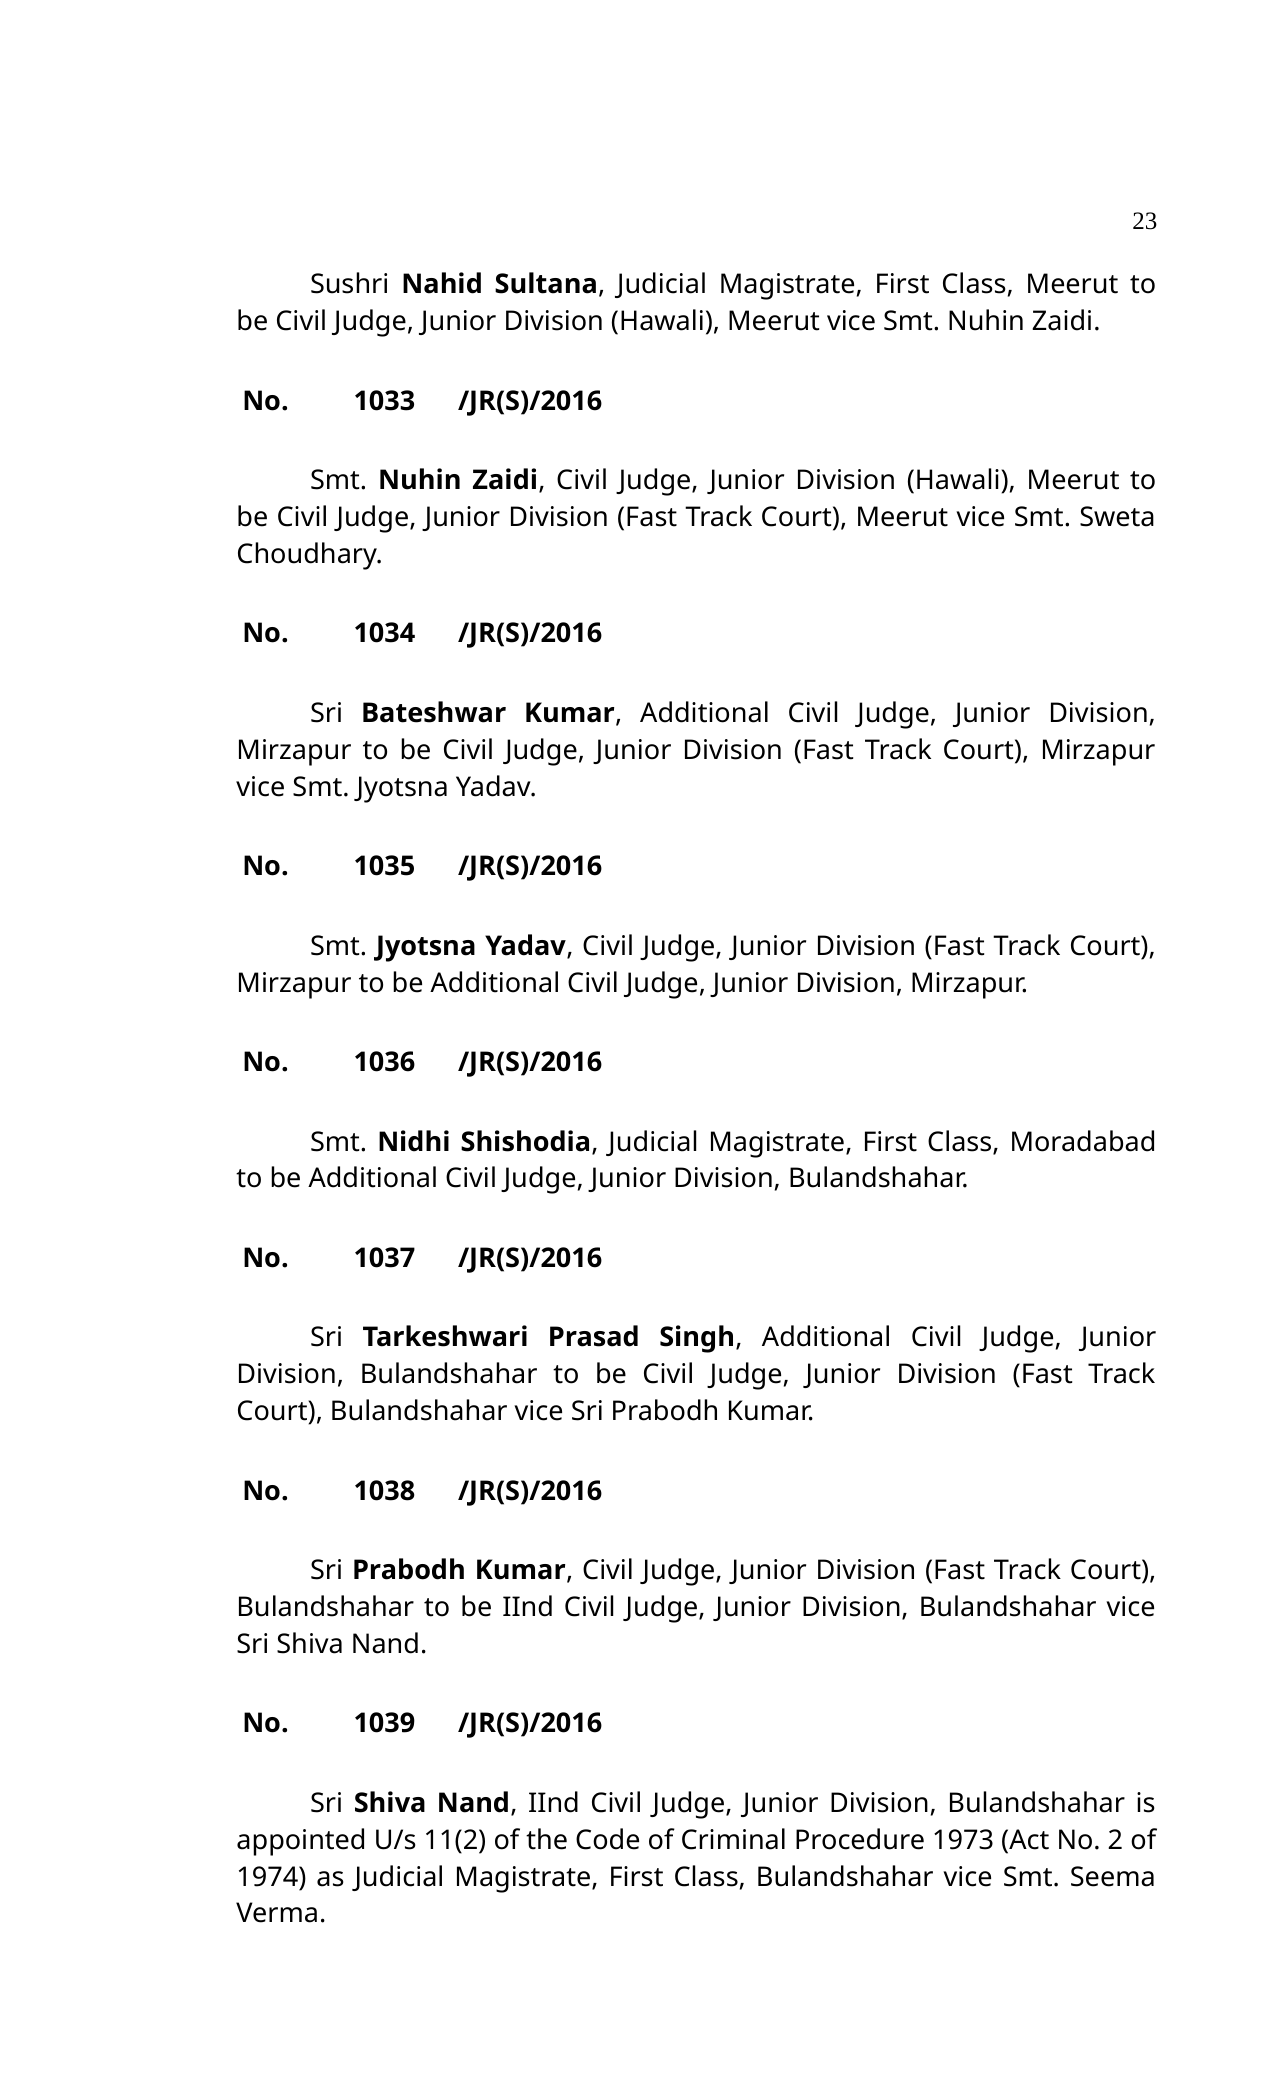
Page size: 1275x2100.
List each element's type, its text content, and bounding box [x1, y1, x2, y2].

text Sri Shiva Nand, IInd Civil Judge, Junior Division, Bulandshahar is appointed U/s 11(2) of the Code of Criminal Procedure 1973 (Act No. 2 of 1974) as Judicial Magistrate, First Class, Bulandshahar vice Smt. Seema Verma. [236, 1783, 1157, 1931]
text Smt. Jyotsna Yadav, Civil Judge, Junior Division (Fast Track Court), Mirzapur to be Additional Civil Judge, Junior Division, Mirzapur. [236, 926, 1157, 1000]
table_header [310, 1233, 452, 1281]
table_header /JR(S)/2016 [452, 1233, 640, 1281]
text Sri Bateshwar Kumar, Additional Civil Judge, Junior Division, Mirzapur to be Civil Judge, Junior Division (Fast Track Court), Mirzapur vice Smt. Jyotsna Yadav. [236, 693, 1157, 804]
table_header /JR(S)/2016 [452, 1465, 640, 1514]
text Sri Prabodh Kumar, Civil Judge, Junior Division (Fast Track Court), Bulandshahar to be IInd Civil Judge, Junior Division, Bulandshahar vice Sri Shiva Nand. [236, 1551, 1157, 1661]
table_header /JR(S)/2016 [452, 1698, 640, 1746]
table_header No. [236, 376, 310, 424]
table_header No. [236, 1698, 310, 1746]
table_header /JR(S)/2016 [452, 376, 640, 424]
table_header [310, 1465, 452, 1514]
table_header No. [236, 608, 310, 657]
table_header /JR(S)/2016 [452, 608, 640, 657]
table_header /JR(S)/2016 [452, 1037, 640, 1085]
table_header No. [236, 1233, 310, 1281]
table_header No. [236, 841, 310, 889]
table_header [310, 608, 452, 657]
table_header [310, 1037, 452, 1085]
table_header /JR(S)/2016 [452, 841, 640, 889]
table_header No. [236, 1465, 310, 1514]
table_header [310, 1698, 452, 1746]
table_header [310, 376, 452, 424]
text Smt. Nuhin Zaidi, Civil Judge, Junior Division (Hawali), Meerut to be Civil Judge, Junior Division (Fast Track Court), Meerut vice Smt. Sweta Choudhary. [236, 461, 1157, 571]
text Smt. Nidhi Shishodia, Judicial Magistrate, First Class, Moradabad to be Additional Civil Judge, Junior Division, Bulandshahar. [236, 1122, 1157, 1196]
table_header No. [236, 1037, 310, 1085]
text Sushri Nahid Sultana, Judicial Magistrate, First Class, Meerut to be Civil Judge, Junior Division (Hawali), Meerut vice Smt. Nuhin Zaidi. [236, 265, 1157, 339]
text Sri Tarkeshwari Prasad Singh, Additional Civil Judge, Junior Division, Bulandshahar to be Civil Judge, Junior Division (Fast Track Court), Bulandshahar vice Sri Prabodh Kumar. [236, 1318, 1157, 1428]
table_header [310, 841, 452, 889]
